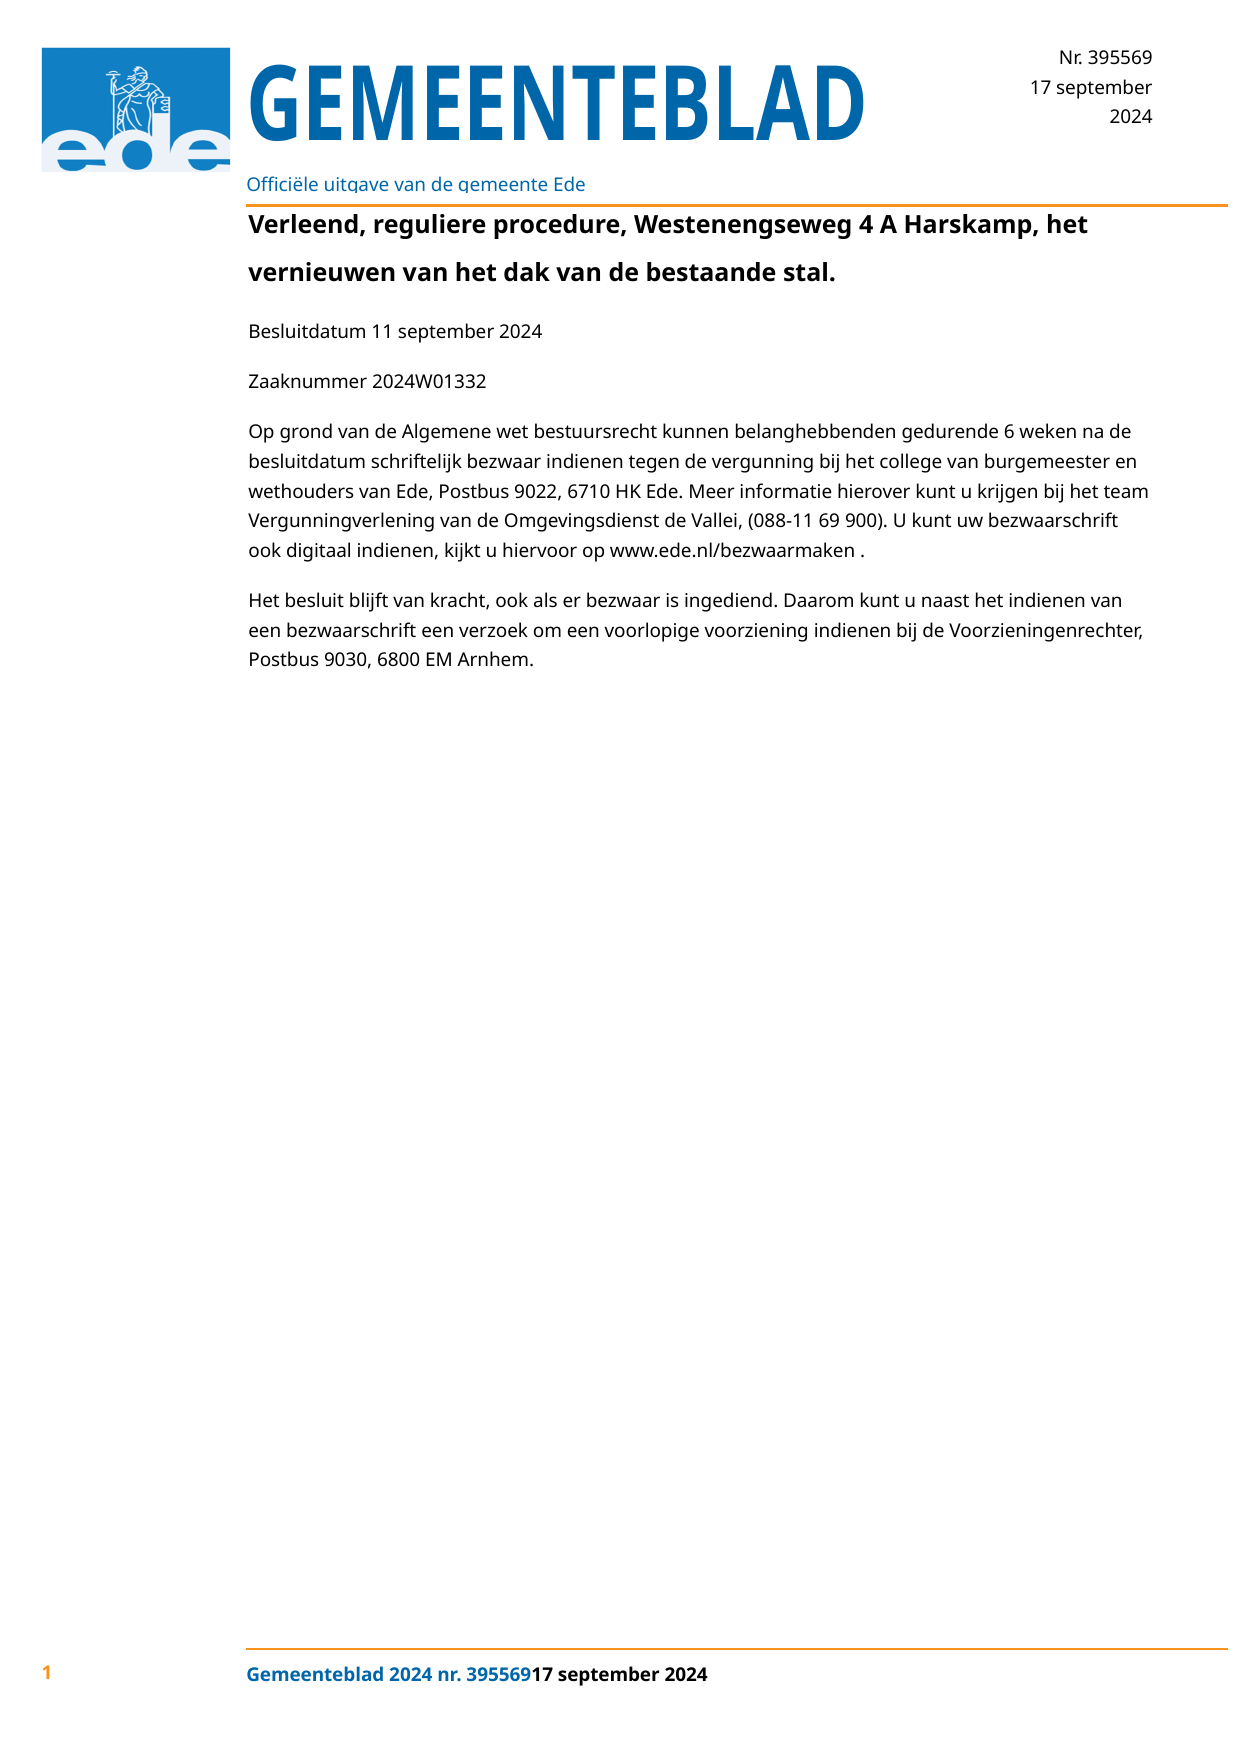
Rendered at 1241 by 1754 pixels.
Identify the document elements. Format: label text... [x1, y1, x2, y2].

text Zaaknummer 2024W01332 [248, 368, 1152, 394]
text Op grond van de Algemene wet bestuursrecht kunnen belanghebbenden gedurende 6 weken na de besluitdatum schriftelijk bezwaar indienen tegen de vergunning bij het college van burgemeester en wethouders van Ede, Postbus 9022, 6710 HK Ede. Meer informatie hierover kunt u krijgen bij het team Vergunningverlening van de Omgevingsdienst de Vallei, (088-11 69 900). U kunt uw bezwaarschrift ook digitaal indienen, kijkt u hiervoor op www.ede.nl/bezwaarmaken . [248, 419, 1152, 563]
picture [41, 47, 231, 172]
text Verleend, reguliere procedure, Westenengseweg 4 A Harskamp, het vernieuwen van het dak van de bestaande stal. [248, 207, 1152, 288]
text Het besluit blijft van kracht, ook als er bezwaar is ingediend. Daarom kunt u naast het indienen van een bezwaarschrift een verzoek om een voorlopige voorziening indienen bij de Voorzieningenrechter, Postbus 9030, 6800 EM Arnhem. [248, 587, 1152, 672]
text Besluitdatum 11 september 2024 [248, 318, 1152, 344]
